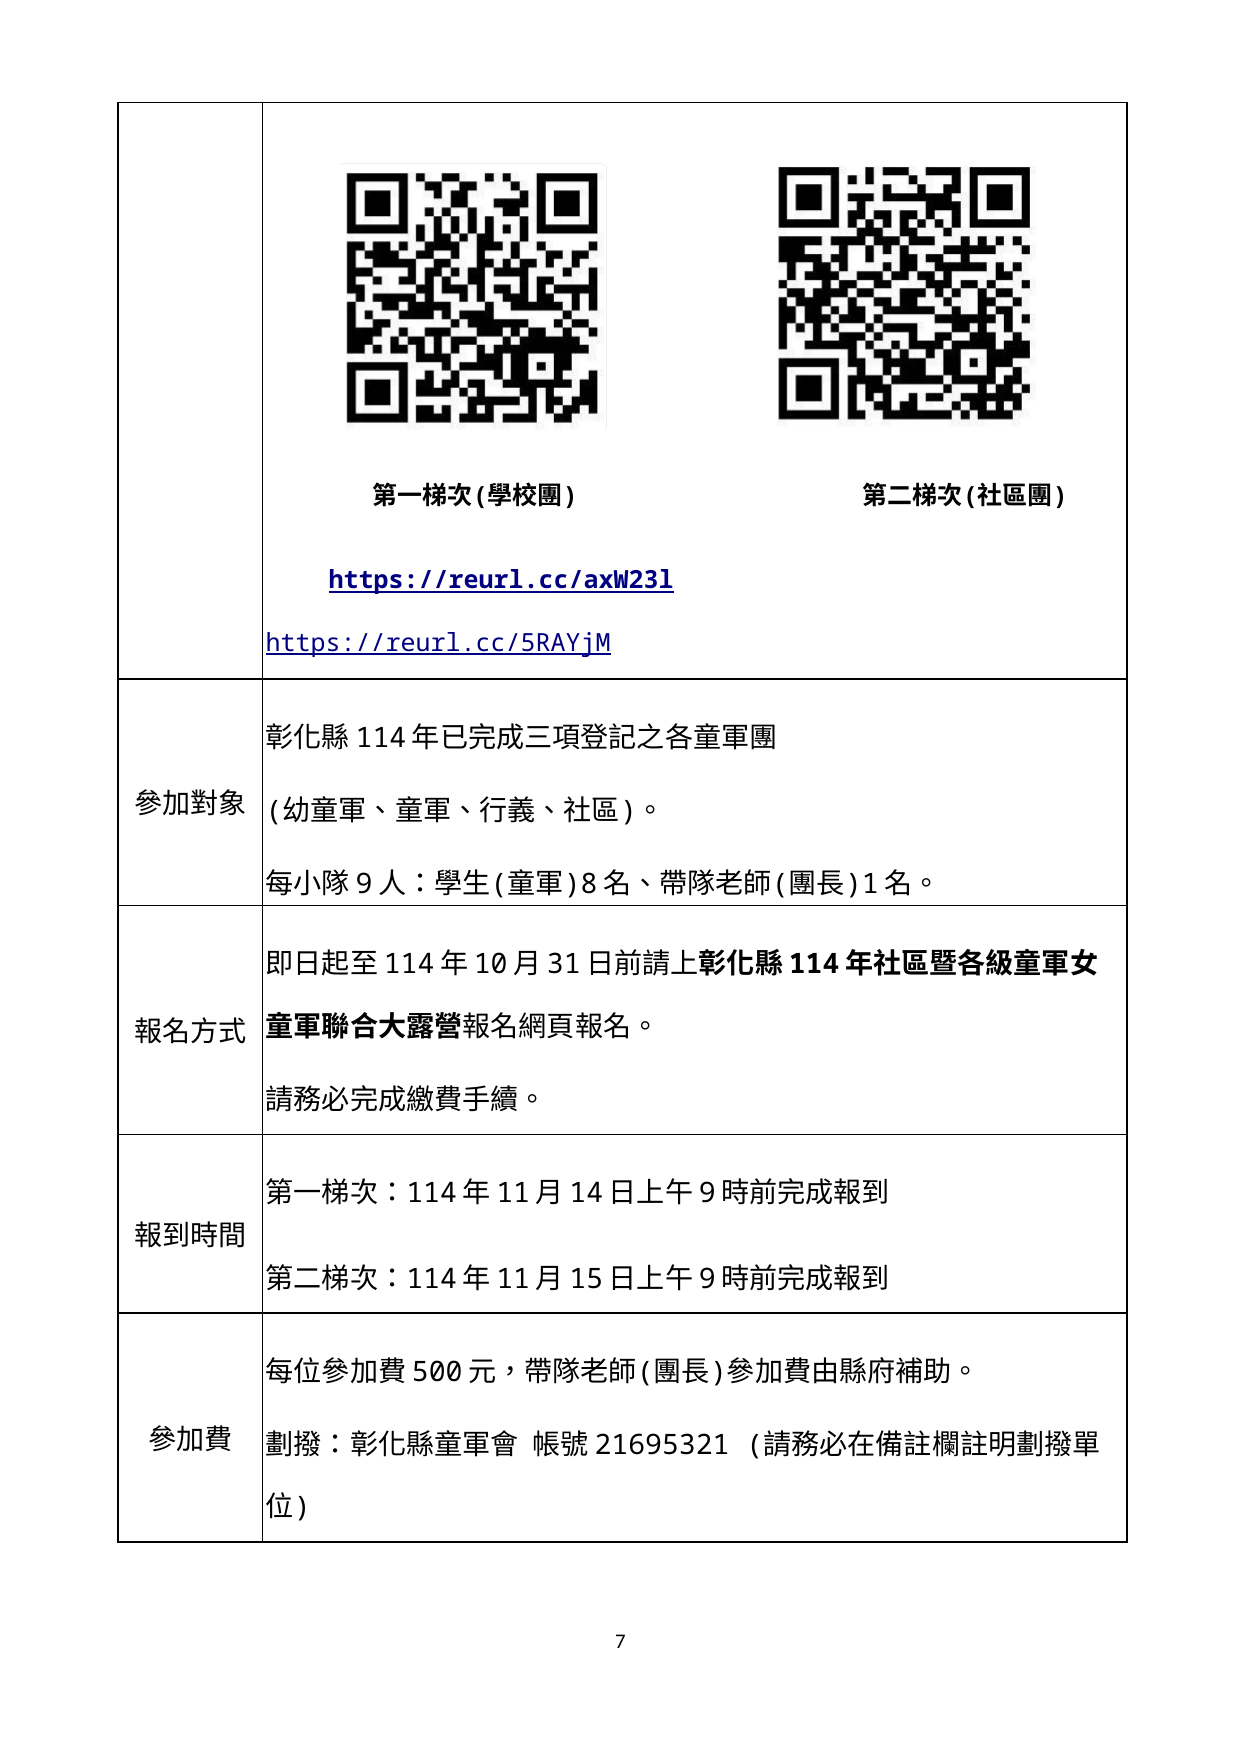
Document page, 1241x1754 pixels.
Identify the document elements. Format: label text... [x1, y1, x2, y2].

table_cell 即日起至114年10月31日前請上彰化縣114年社區暨各級童軍女童軍聯合大露營報名網頁報名。 請務必完成繳費手續。 [263, 906, 1126, 1133]
table_cell 彰化縣114年已完成三項登記之各童軍團 (幼童軍、童軍、行義、社區)。 每小隊9人：學生(童軍)8名、帶隊老師(團長)1名。 [263, 680, 1126, 905]
table_cell 報到時間 [119, 1135, 262, 1312]
table_cell 第一梯次：114年11月14日上午9時前完成報到 第二梯次：114年11月15日上午9時前完成報到 [263, 1135, 1126, 1312]
table_cell 參加費 [119, 1314, 262, 1541]
table_header 第一梯次(學校團) 第二梯次(社區團) https://reurl.cc/axW23l https://reurl.cc/5RAYjM [263, 103, 1126, 678]
table_cell 報名方式 [119, 906, 262, 1133]
table_cell 參加對象 [119, 680, 262, 905]
table_header [119, 103, 262, 678]
table_cell 每位參加費500元，帶隊老師(團長)參加費由縣府補助。 劃撥：彰化縣童軍會 帳號21695321 (請務必在備註欄註明劃撥單位) [263, 1314, 1126, 1541]
